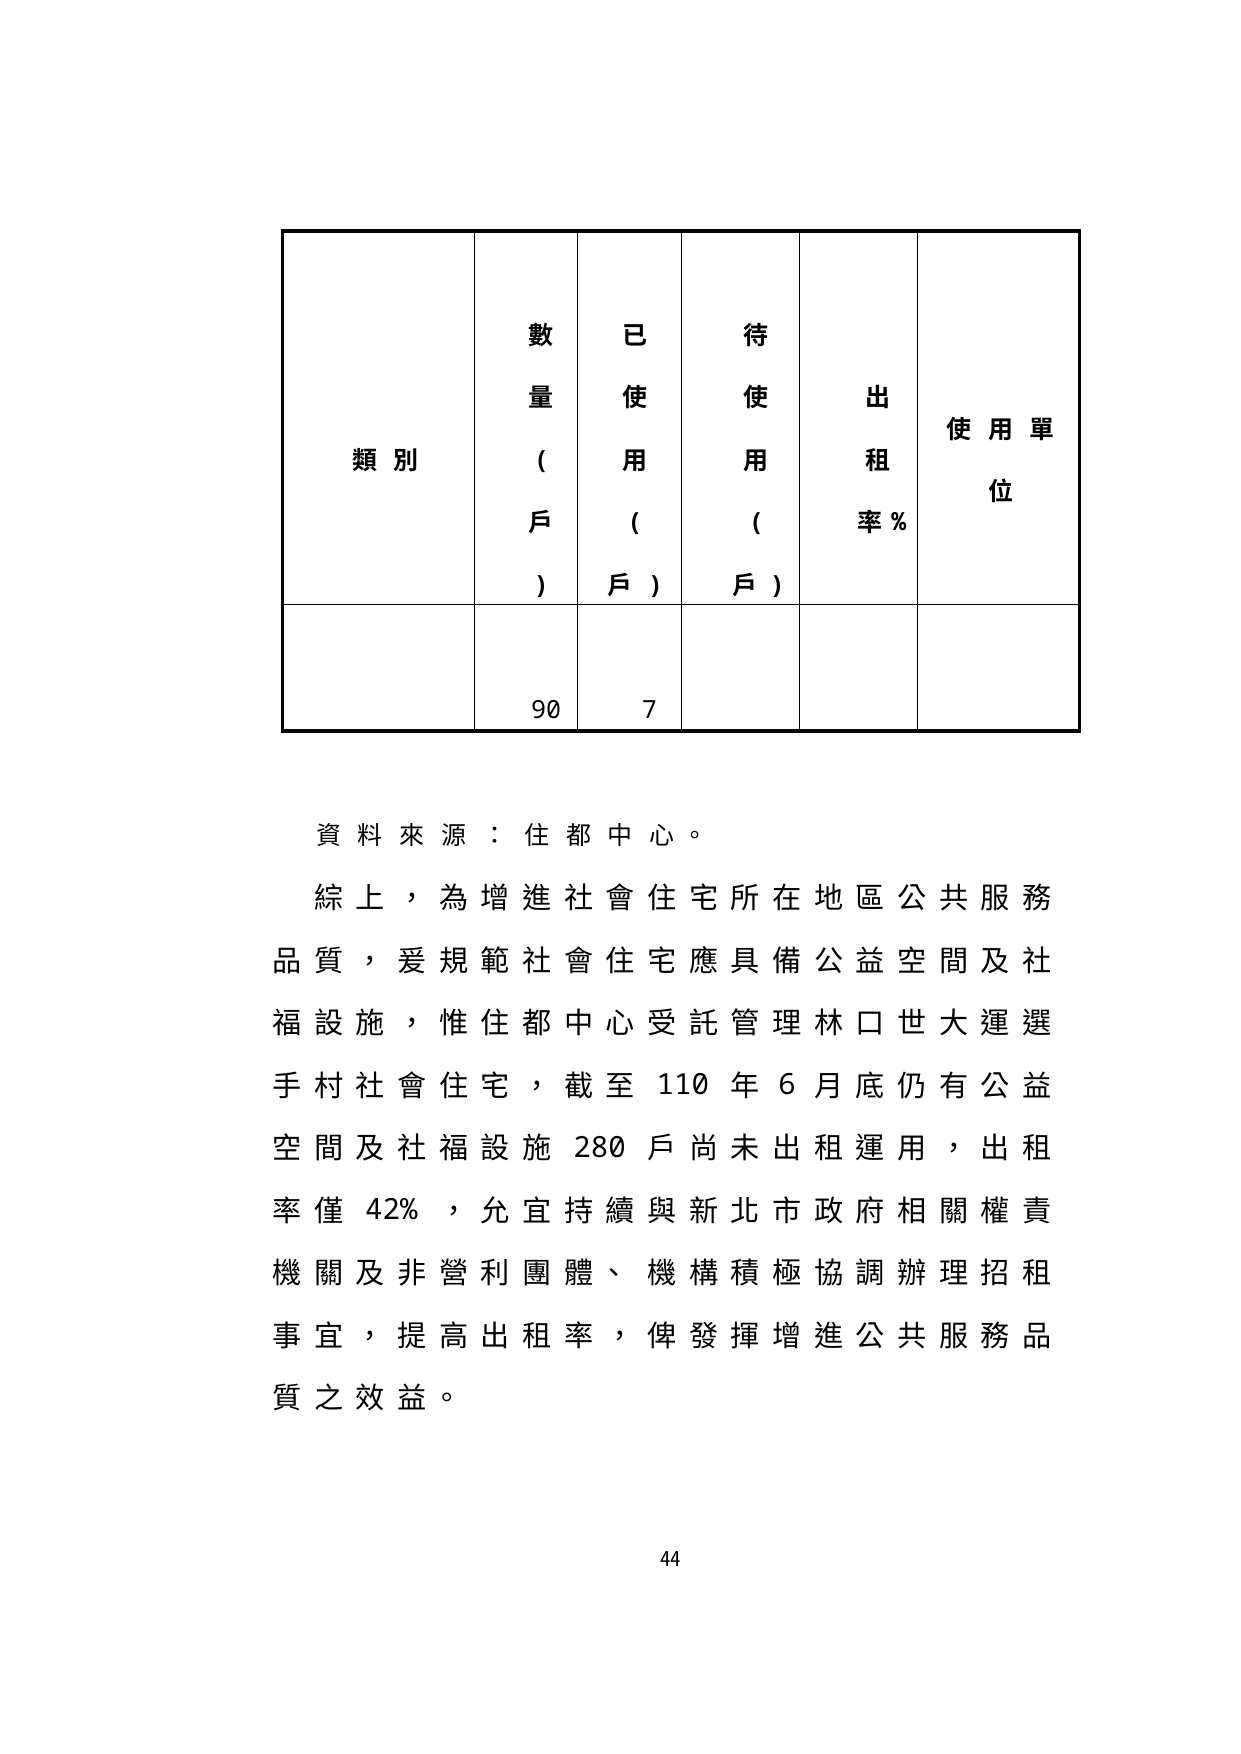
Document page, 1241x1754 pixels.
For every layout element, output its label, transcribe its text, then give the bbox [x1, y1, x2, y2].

table_cell [284, 605, 474, 729]
table_header 出租率% [800, 233, 917, 604]
table_cell 90 [475, 605, 577, 729]
table_header 數量 (戶) [475, 233, 577, 604]
table_cell 7 [578, 605, 681, 729]
text 綜上，為增進社會住宅所在地區公共服務品質，爰規範社會住宅應具備公益空間及社福設施，惟住都中心受託管理林口世大運選手村社會住宅，截至110年6月底仍有公益空間及社福設施280戶尚未出租運用，出租率僅42%，允宜持續與新北市政府相關權責機關及非營利團體、機構積極協調辦理招租事宜，提高出租率，俾發揮增進公共服務品質之效益。 [242, 854, 1058, 1417]
text 資料來源：住都中心。 [271, 792, 1058, 854]
table_header 待使用 (戶) [682, 233, 799, 604]
table_header 使用單位 [918, 233, 1078, 604]
table_cell [682, 605, 799, 729]
table_cell [918, 605, 1078, 729]
table_header 已使用 (戶) [578, 233, 681, 604]
table_header 類別 [284, 233, 474, 604]
table_cell [800, 605, 917, 729]
